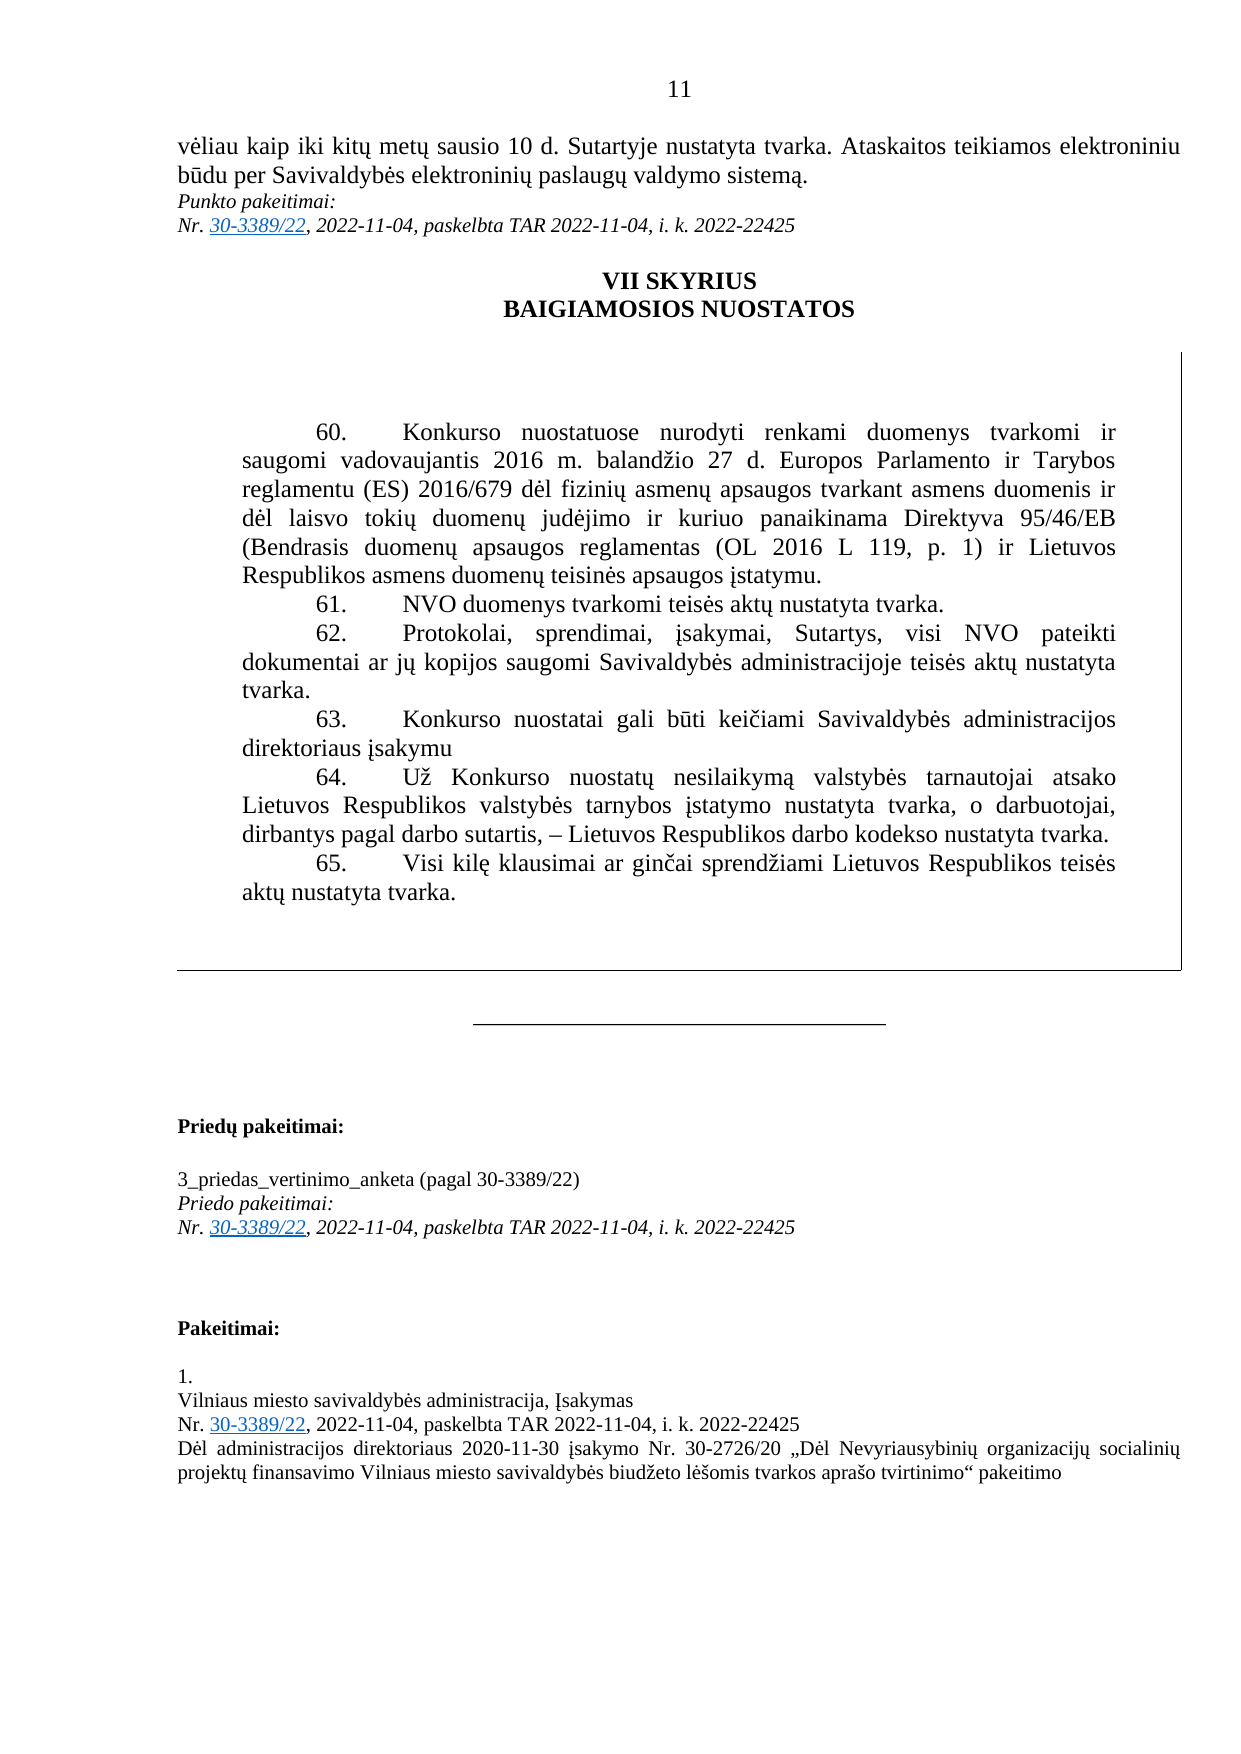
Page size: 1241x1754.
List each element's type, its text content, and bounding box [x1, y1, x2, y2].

text Nr. 30-3389/22, 2022-11-04, paskelbta TAR 2022-11-04, i. k. 2022-22425 [177, 1214, 1181, 1239]
text 3_priedas_vertinimo_anketa (pagal 30-3389/22) [177, 1166, 1181, 1191]
text vėliau kaip iki kitų metų sausio 10 d. Sutartyje nustatyta tvarka. Ataskaitos teikiamos elektroniniu būdu per Savivaldybės elektroninių paslaugų valdymo sistemą. [177, 131, 1181, 189]
text Nr. 30-3389/22, 2022-11-04, paskelbta TAR 2022-11-04, i. k. 2022-22425 [177, 213, 1181, 237]
text Priedo pakeitimai: [177, 1191, 1181, 1214]
text 61. NVO duomenys tvarkomi teisės aktų nustatyta tvarka. [177, 589, 1181, 618]
text Punkto pakeitimai: [177, 189, 1181, 213]
text Dėl administracijos direktoriaus 2020-11-30 įsakymo Nr. 30-2726/20 „Dėl Nevyriausybinių organizacijų socialinių projektų finansavimo Vilniaus miesto savivaldybės biudžeto lėšomis tvarkos aprašo tvirtinimo“ pakeitimo [177, 1436, 1181, 1484]
text 1. [177, 1364, 1181, 1388]
text Vilniaus miesto savivaldybės administracija, Įsakymas [177, 1388, 1181, 1412]
text 60. Konkurso nuostatuose nurodyti renkami duomenys tvarkomi ir saugomi vadovaujantis 2016 m. balandžio 27 d. Europos Parlamento ir Tarybos reglamentu (ES) 2016/679 dėl fizinių asmenų apsaugos tvarkant asmens duomenis ir dėl laisvo tokių duomenų judėjimo ir kuriuo panaikinama Direktyva 95/46/EB (Bendrasis duomenų apsaugos reglamentas (OL 2016 L 119, p. 1) ir Lietuvos Respublikos asmens duomenų teisinės apsaugos įstatymu. [177, 352, 1181, 589]
text Nr. 30-3389/22, 2022-11-04, paskelbta TAR 2022-11-04, i. k. 2022-22425 [177, 1412, 1181, 1436]
text VII SKYRIUS [177, 266, 1181, 294]
text Pakeitimai: [177, 1316, 1181, 1339]
text 64. Už Konkurso nuostatų nesilaikymą valstybės tarnautojai atsako Lietuvos Respublikos valstybės tarnybos įstatymo nustatyta tvarka, o darbuotojai, dirbantys pagal darbo sutartis, – Lietuvos Respublikos darbo kodekso nustatyta tvarka. [177, 762, 1181, 848]
text _________________________________ [177, 999, 1181, 1027]
text BAIGIAMOSIOS NUOSTATOS [177, 294, 1181, 323]
text 63. Konkurso nuostatai gali būti keičiami Savivaldybės administracijos direktoriaus įsakymu [177, 704, 1181, 762]
text 65. Visi kilę klausimai ar ginčai sprendžiami Lietuvos Respublikos teisės aktų nustatyta tvarka. [177, 848, 1181, 970]
text 62. Protokolai, sprendimai, įsakymai, Sutartys, visi NVO pateikti dokumentai ar jų kopijos saugomi Savivaldybės administracijoje teisės aktų nustatyta tvarka. [177, 618, 1181, 704]
text Priedų pakeitimai: [177, 1114, 1181, 1138]
